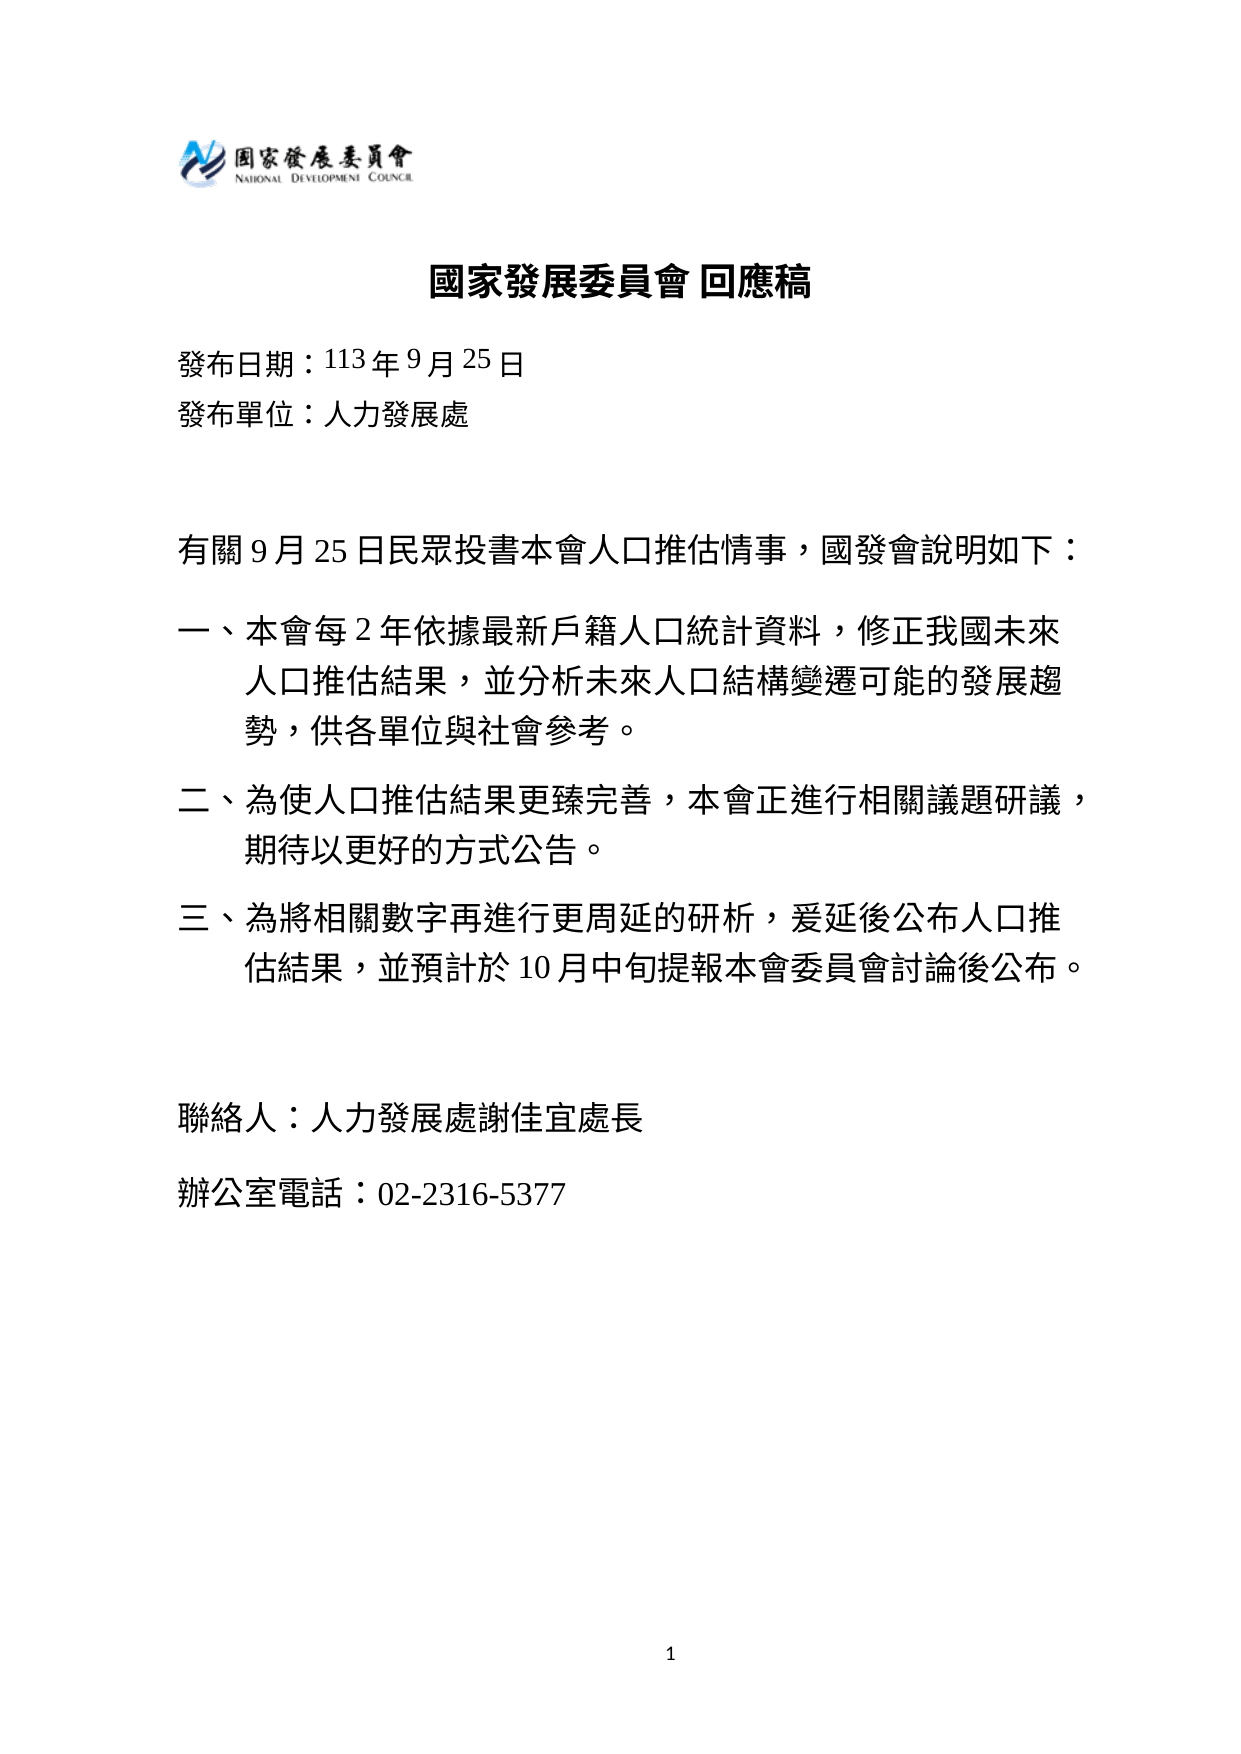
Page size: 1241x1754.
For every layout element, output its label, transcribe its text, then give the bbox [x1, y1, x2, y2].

text 聯絡人：人力發展處謝佳宜處長 [177, 1079, 1063, 1154]
picture [177, 139, 416, 188]
text 三、為將相關數字再進行更周延的研析，爰延後公布人口推估結果，並預計於10月中旬提報本會委員會討論後公布。 [177, 891, 1063, 991]
text 二、為使人口推估結果更臻完善，本會正進行相關議題研議，期待以更好的方式公告。 [177, 773, 1063, 873]
text 國家發展委員會 回應稿 [177, 252, 1063, 304]
text 有關9月25日民眾投書本會人口推估情事，國發會說明如下： [177, 510, 1063, 585]
text 辦公室電話：02-2316-5377 [177, 1154, 1063, 1229]
text 發布單位：人力發展處 [177, 391, 1063, 441]
text 發布日期：113年9月25日 [177, 341, 1063, 391]
text 一、本會每2年依據最新戶籍人口統計資料，修正我國未來人口推估結果，並分析未來人口結構變遷可能的發展趨勢，供各單位與社會參考。 [177, 604, 1063, 754]
